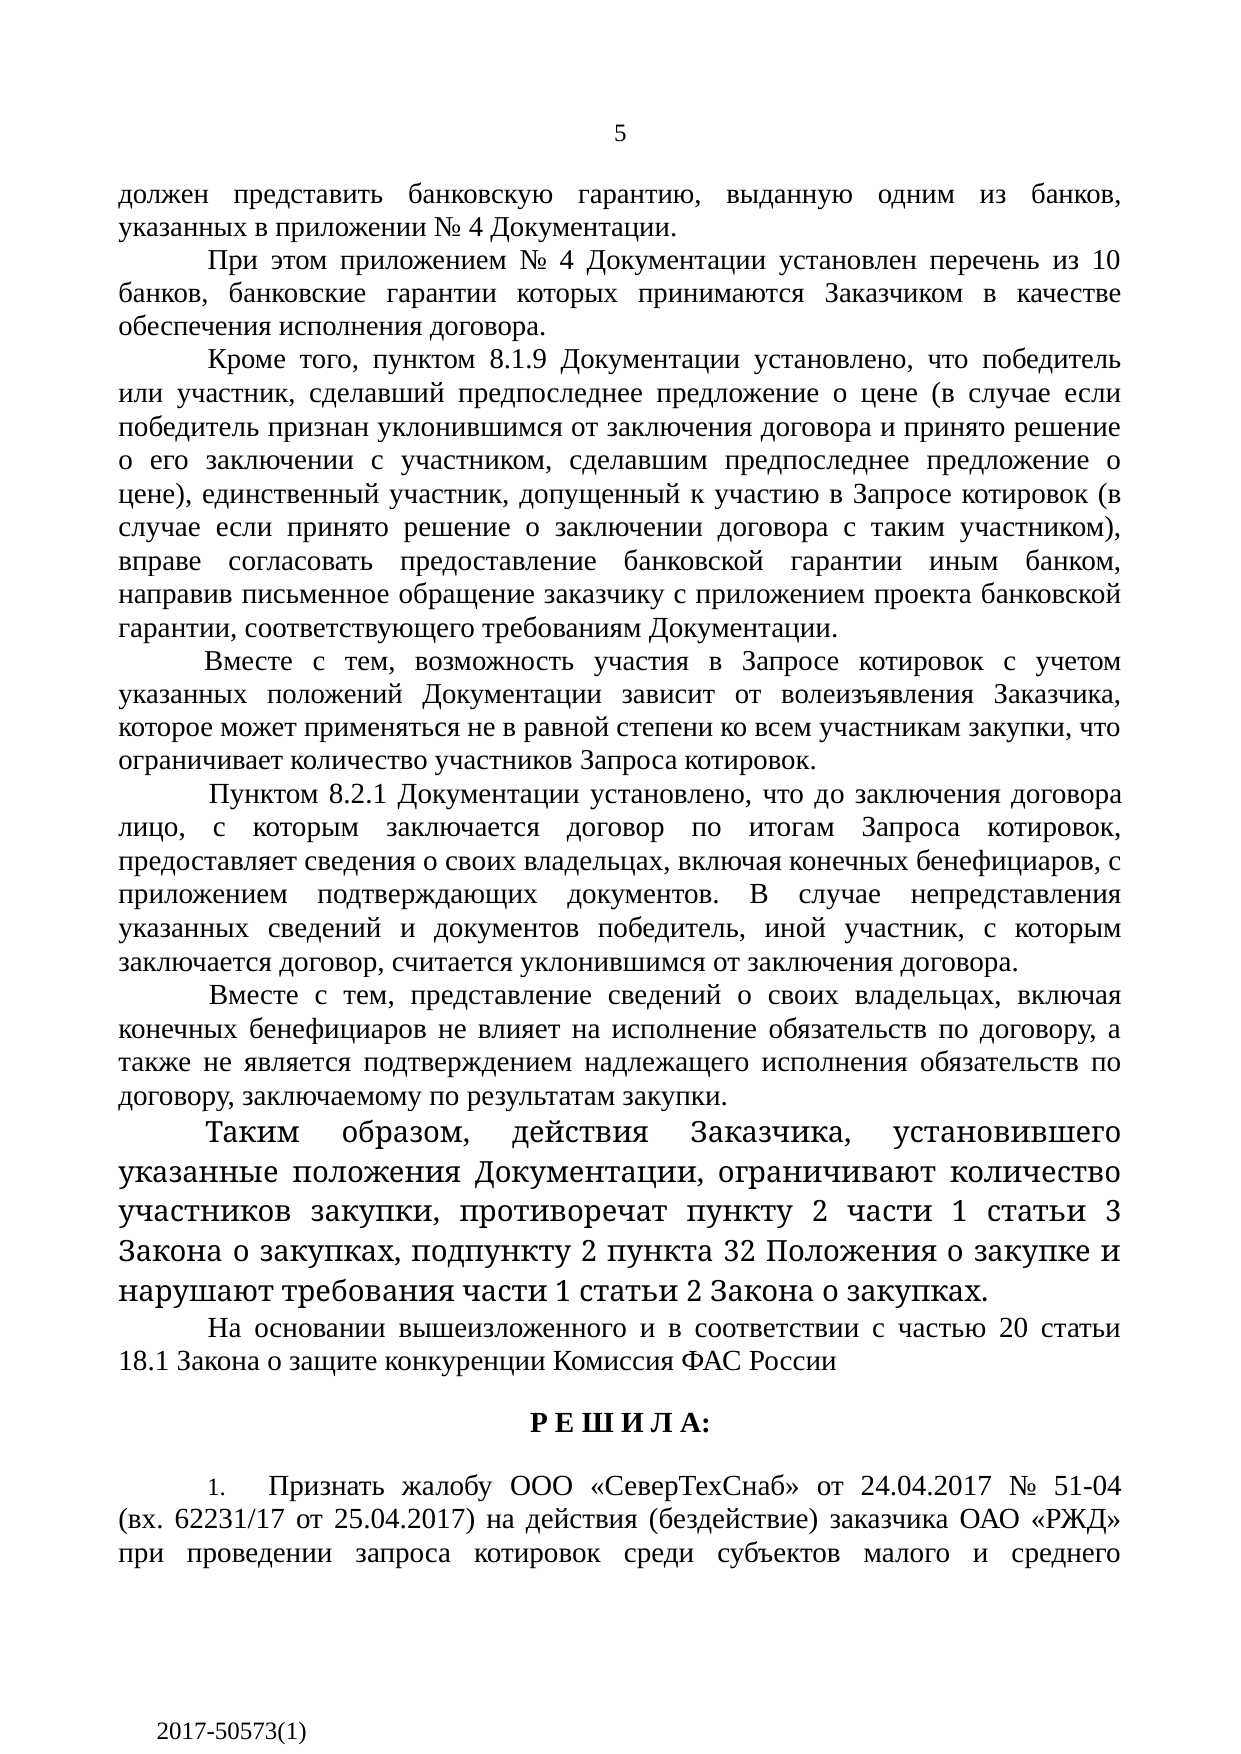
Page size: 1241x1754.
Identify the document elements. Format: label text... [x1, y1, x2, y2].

text Таким образом, действия Заказчика, установившего указанные положения Документации, ограничивают количество участников закупки, противоречат пункту 2 части 1 статьи 3 Закона о закупках, подпункту 2 пункта 32 Положения о закупке и нарушают требования части 1 статьи 2 Закона о закупках. [118, 1111, 1122, 1310]
text Вместе с тем, представление сведений о своих владельцах, включая конечных бенефициаров не влияет на исполнение обязательств по договору, а также не является подтверждением надлежащего исполнения обязательств по договору, заключаемому по результатам закупки. [118, 977, 1122, 1111]
text На основании вышеизложенного и в соответствии с частью 20 статьи 18.1 Закона о защите конкуренции Комиссия ФАС России [118, 1310, 1122, 1377]
list Признать жалобу ООО «СеверТехСнаб» от 24.04.2017 № 51-04 (вх. 62231/17 от 25.04.2017) на действия (бездействие) заказчика ОАО «РЖД» при проведении запроса котировок среди субъектов малого и среднего предпринимательства в электронной форме № 555/ЗКТЭ-РЖДС/17 на право заключения договора на поставку оборудования для ремонта контактной сети (извещение № 31704991599) необоснованной. [118, 1468, 1122, 1568]
text Кроме того, пунктом 8.1.9 Документации установлено, что победитель или участник, сделавший предпоследнее предложение о цене (в случае если победитель признан уклонившимся от заключения договора и принято решение о его заключении с участником, сделавшим предпоследнее предложение о цене), единственный участник, допущенный к участию в Запросе котировок (в случае если принято решение о заключении договора с таким участником), вправе согласовать предоставление банковской гарантии иным банком, направив письменное обращение заказчику с приложением проекта банковской гарантии, соответствующего требованиям Документации. [118, 342, 1122, 643]
text Вместе с тем, возможность участия в Запросе котировок с учетом указанных положений Документации зависит от волеизъявления Заказчика, которое может применяться не в равной степени ко всем участникам закупки, что ограничивает количество участников Запроса котировок. [118, 643, 1122, 776]
text Р Е Ш И Л А: [118, 1406, 1122, 1439]
text Пунктом 8.2.1 Документации установлено, что до заключения договора лицо, с которым заключается договор по итогам Запроса котировок, предоставляет сведения о своих владельцах, включая конечных бенефициаров, с приложением подтверждающих документов. В случае непредставления указанных сведений и документов победитель, иной участник, с которым заключается договор, считается уклонившимся от заключения договора. [118, 776, 1122, 977]
text должен представить банковскую гарантию, выданную одним из банков, указанных в приложении № 4 Документации. [118, 176, 1122, 243]
text При этом приложением № 4 Документации установлен перечень из 10 банков, банковские гарантии которых принимаются Заказчиком в качестве обеспечения исполнения договора. [118, 243, 1122, 342]
